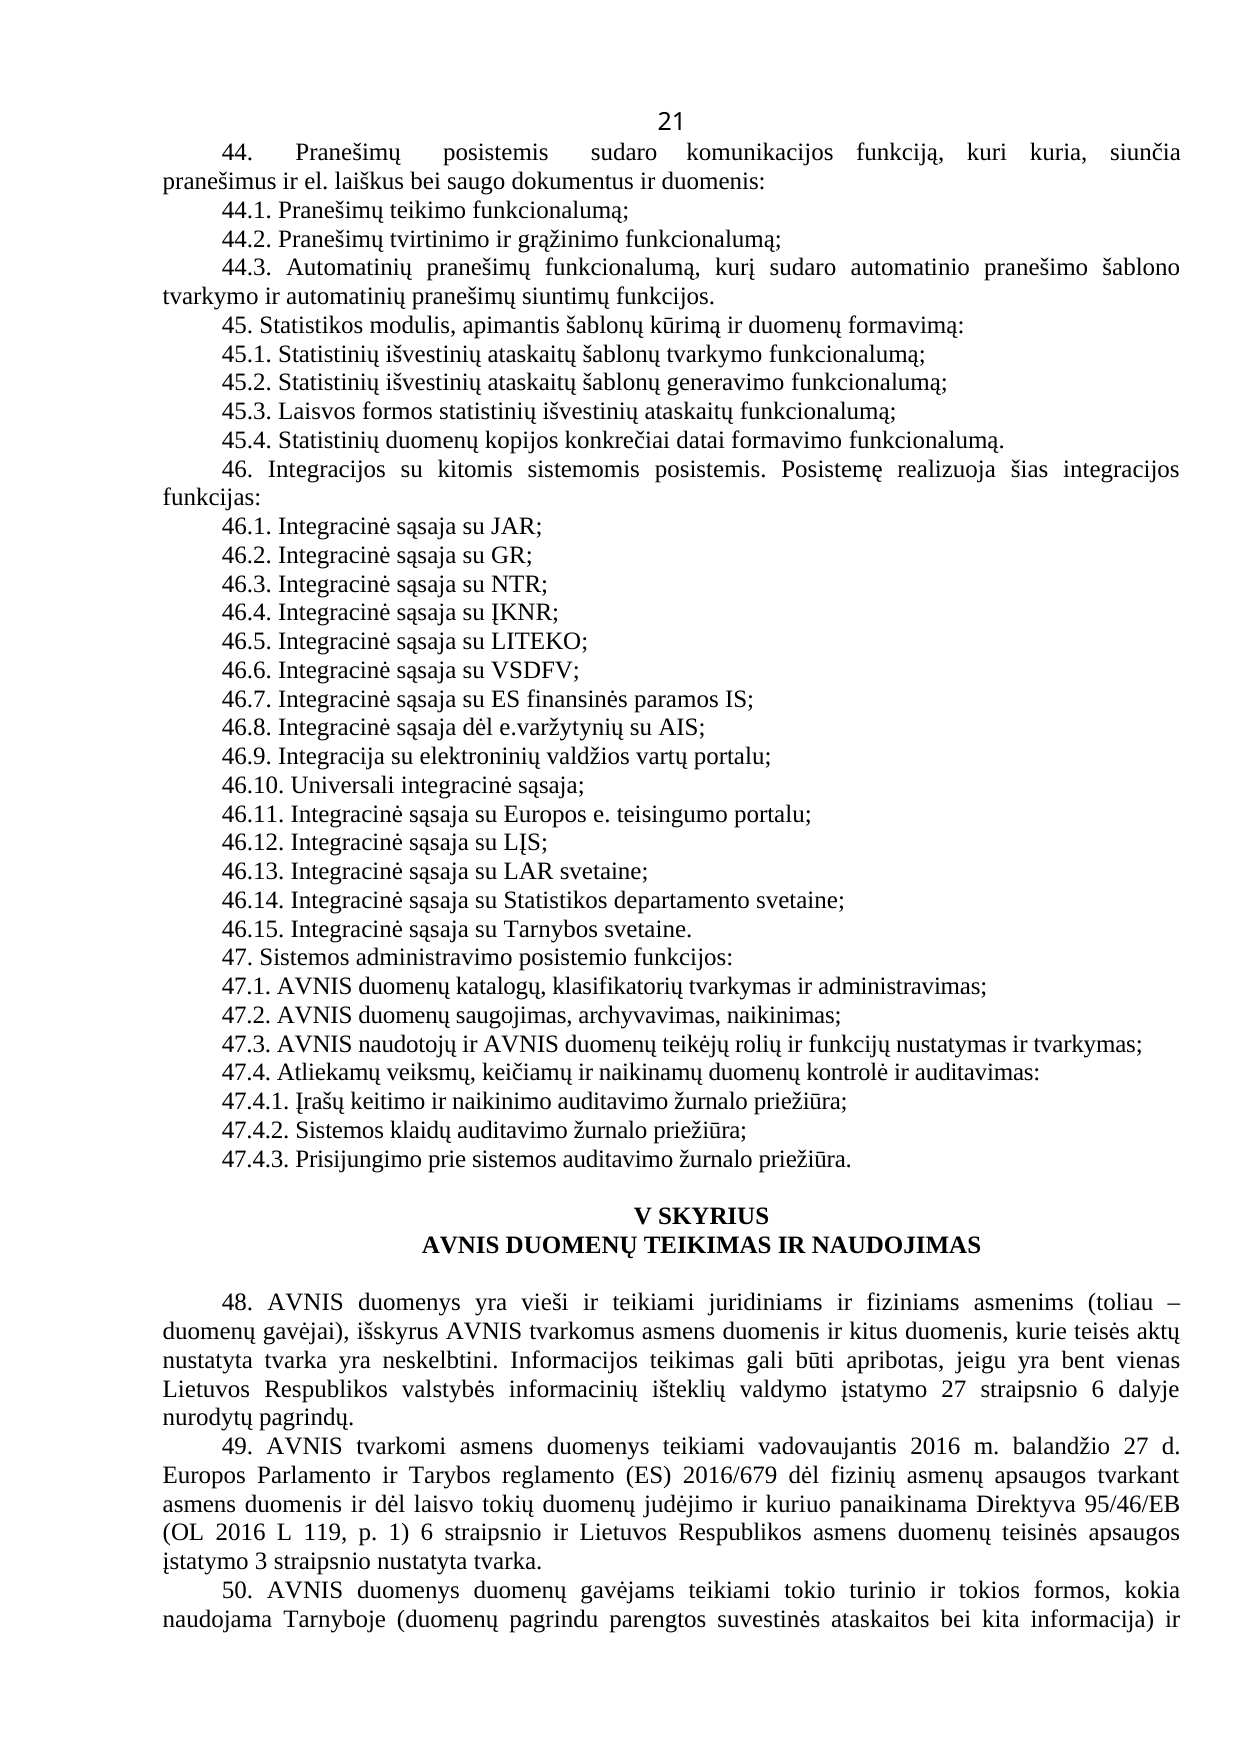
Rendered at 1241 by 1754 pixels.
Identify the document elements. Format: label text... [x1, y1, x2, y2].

text 46.6. Integracinė sąsaja su VSDFV; [162, 655, 1181, 684]
text V SKYRIUS [162, 1201, 1181, 1230]
text 46.1. Integracinė sąsaja su JAR; [162, 511, 1181, 540]
text 47.4.3. Prisijungimo prie sistemos auditavimo žurnalo priežiūra. [162, 1144, 1181, 1172]
text 46.12. Integracinė sąsaja su LĮS; [162, 827, 1181, 856]
text 46.13. Integracinė sąsaja su LAR svetaine; [162, 856, 1181, 885]
text 46.11. Integracinė sąsaja su Europos e. teisingumo portalu; [162, 799, 1181, 827]
text 45.4. Statistinių duomenų kopijos konkrečiai datai formavimo funkcionalumą. [162, 425, 1181, 454]
text 47.4. Atliekamų veiksmų, keičiamų ir naikinamų duomenų kontrolė ir auditavimas: [162, 1057, 1181, 1086]
text 44.3. Automatinių pranešimų funkcionalumą, kurį sudaro automatinio pranešimo šablono tvarkymo ir automatinių pranešimų siuntimų funkcijos. [162, 252, 1181, 310]
text 46.15. Integracinė sąsaja su Tarnybos svetaine. [162, 914, 1181, 942]
text 46.8. Integracinė sąsaja dėl e.varžytynių su AIS; [162, 712, 1181, 741]
text 46.14. Integracinė sąsaja su Statistikos departamento svetaine; [162, 885, 1181, 914]
text 47.4.2. Sistemos klaidų auditavimo žurnalo priežiūra; [162, 1115, 1181, 1144]
text 44. Pranešimų posistemis sudaro komunikacijos funkciją, kuri kuria, siunčia pranešimus ir el. laiškus bei saugo dokumentus ir duomenis: [162, 137, 1181, 195]
text 44.1. Pranešimų teikimo funkcionalumą; [162, 195, 1181, 224]
text 46.2. Integracinė sąsaja su GR; [162, 540, 1181, 569]
text 46.10. Universali integracinė sąsaja; [162, 770, 1181, 799]
text 48. AVNIS duomenys yra vieši ir teikiami juridiniams ir fiziniams asmenims (toliau – duomenų gavėjai), išskyrus AVNIS tvarkomus asmens duomenis ir kitus duomenis, kurie teisės aktų nustatyta tvarka yra neskelbtini. Informacijos teikimas gali būti apribotas, jeigu yra bent vienas Lietuvos Respublikos valstybės informacinių išteklių valdymo įstatymo 27 straipsnio 6 dalyje nurodytų pagrindų. [162, 1287, 1181, 1431]
text 47.1. AVNIS duomenų katalogų, klasifikatorių tvarkymas ir administravimas; [162, 971, 1181, 1000]
text 47.2. AVNIS duomenų saugojimas, archyvavimas, naikinimas; [162, 1000, 1181, 1029]
text 45.2. Statistinių išvestinių ataskaitų šablonų generavimo funkcionalumą; [162, 367, 1181, 396]
text 47.4.1. Įrašų keitimo ir naikinimo auditavimo žurnalo priežiūra; [162, 1086, 1181, 1115]
text 46.5. Integracinė sąsaja su LITEKO; [162, 626, 1181, 655]
text 46.3. Integracinė sąsaja su NTR; [162, 569, 1181, 597]
text 46.7. Integracinė sąsaja su ES finansinės paramos IS; [162, 684, 1181, 712]
text 45.3. Laisvos formos statistinių išvestinių ataskaitų funkcionalumą; [162, 396, 1181, 425]
text 46.9. Integracija su elektroninių valdžios vartų portalu; [162, 741, 1181, 770]
text 47. Sistemos administravimo posistemio funkcijos: [162, 942, 1181, 971]
text 49. AVNIS tvarkomi asmens duomenys teikiami vadovaujantis 2016 m. balandžio 27 d. Europos Parlamento ir Tarybos reglamento (ES) 2016/679 dėl fizinių asmenų apsaugos tvarkant asmens duomenis ir dėl laisvo tokių duomenų judėjimo ir kuriuo panaikinama Direktyva 95/46/EB (OL 2016 L 119, p. 1) 6 straipsnio ir Lietuvos Respublikos asmens duomenų teisinės apsaugos įstatymo 3 straipsnio nustatyta tvarka. [162, 1431, 1181, 1575]
text 47.3. AVNIS naudotojų ir AVNIS duomenų teikėjų rolių ir funkcijų nustatymas ir tvarkymas; [162, 1029, 1181, 1057]
text 46. Integracijos su kitomis sistemomis posistemis. Posistemę realizuoja šias integracijos funkcijas: [162, 454, 1181, 511]
text AVNIS DUOMENŲ TEIKIMAS IR NAUDOJIMAS [162, 1230, 1181, 1259]
text 45.1. Statistinių išvestinių ataskaitų šablonų tvarkymo funkcionalumą; [162, 339, 1181, 367]
text 45. Statistikos modulis, apimantis šablonų kūrimą ir duomenų formavimą: [162, 310, 1181, 339]
text 44.2. Pranešimų tvirtinimo ir grąžinimo funkcionalumą; [162, 224, 1181, 252]
text 46.4. Integracinė sąsaja su ĮKNR; [162, 597, 1181, 626]
text 50. AVNIS duomenys duomenų gavėjams teikiami tokio turinio ir tokios formos, kokia naudojama Tarnyboje (duomenų pagrindu parengtos suvestinės ataskaitos bei kita informacija) ir [162, 1575, 1181, 1632]
